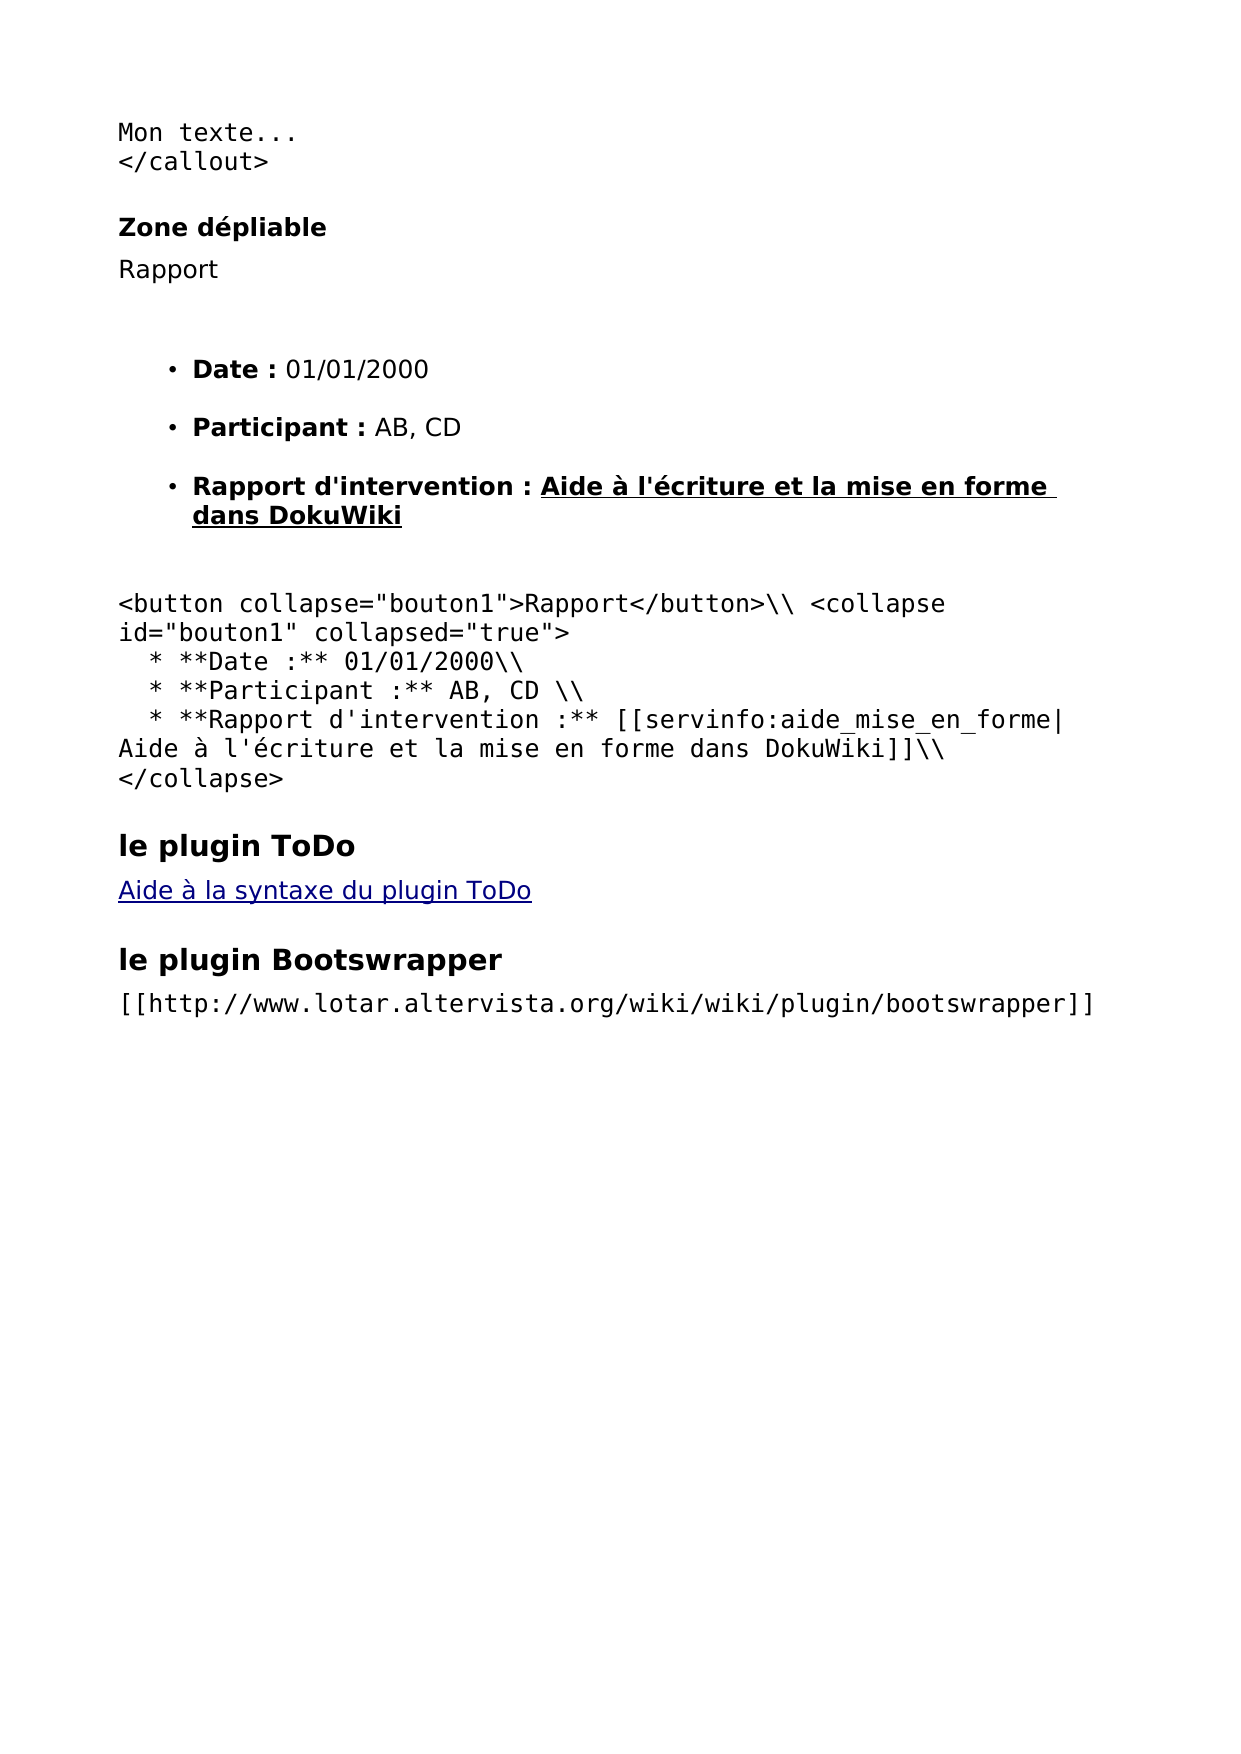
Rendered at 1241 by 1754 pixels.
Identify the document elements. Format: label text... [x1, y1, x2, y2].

subtitle le plugin ToDo [118, 830, 1122, 864]
list Date : 01/01/2000 [177, 355, 1122, 413]
text [[http://www.lotar.altervista.org/wiki/wiki/plugin/bootswrapper]] [118, 989, 1122, 1018]
text <button collapse="bouton1">Rapport</button>\\ <collapse id="bouton1" collapsed="true"> * **Date :** 01/01/2000\\ * **Participant :** AB, CD \\ * **Rapport d'intervention :** [[servinfo:aide_mise_en_forme|Aide à l'écriture et la mise en forme dans DokuWiki]]\\ </collapse> [118, 589, 1122, 793]
subtitle Zone dépliable [118, 213, 1122, 242]
list Participant : AB, CD [177, 413, 1122, 472]
list Rapport d'intervention : Aide à l'écriture et la mise en forme dans DokuWiki [177, 472, 1122, 559]
subtitle le plugin Bootswrapper [118, 943, 1122, 977]
text Aide à la syntaxe du plugin ToDo [118, 876, 1122, 905]
text Rapport [118, 255, 1122, 313]
text Mon texte... </callout> [118, 118, 1122, 176]
